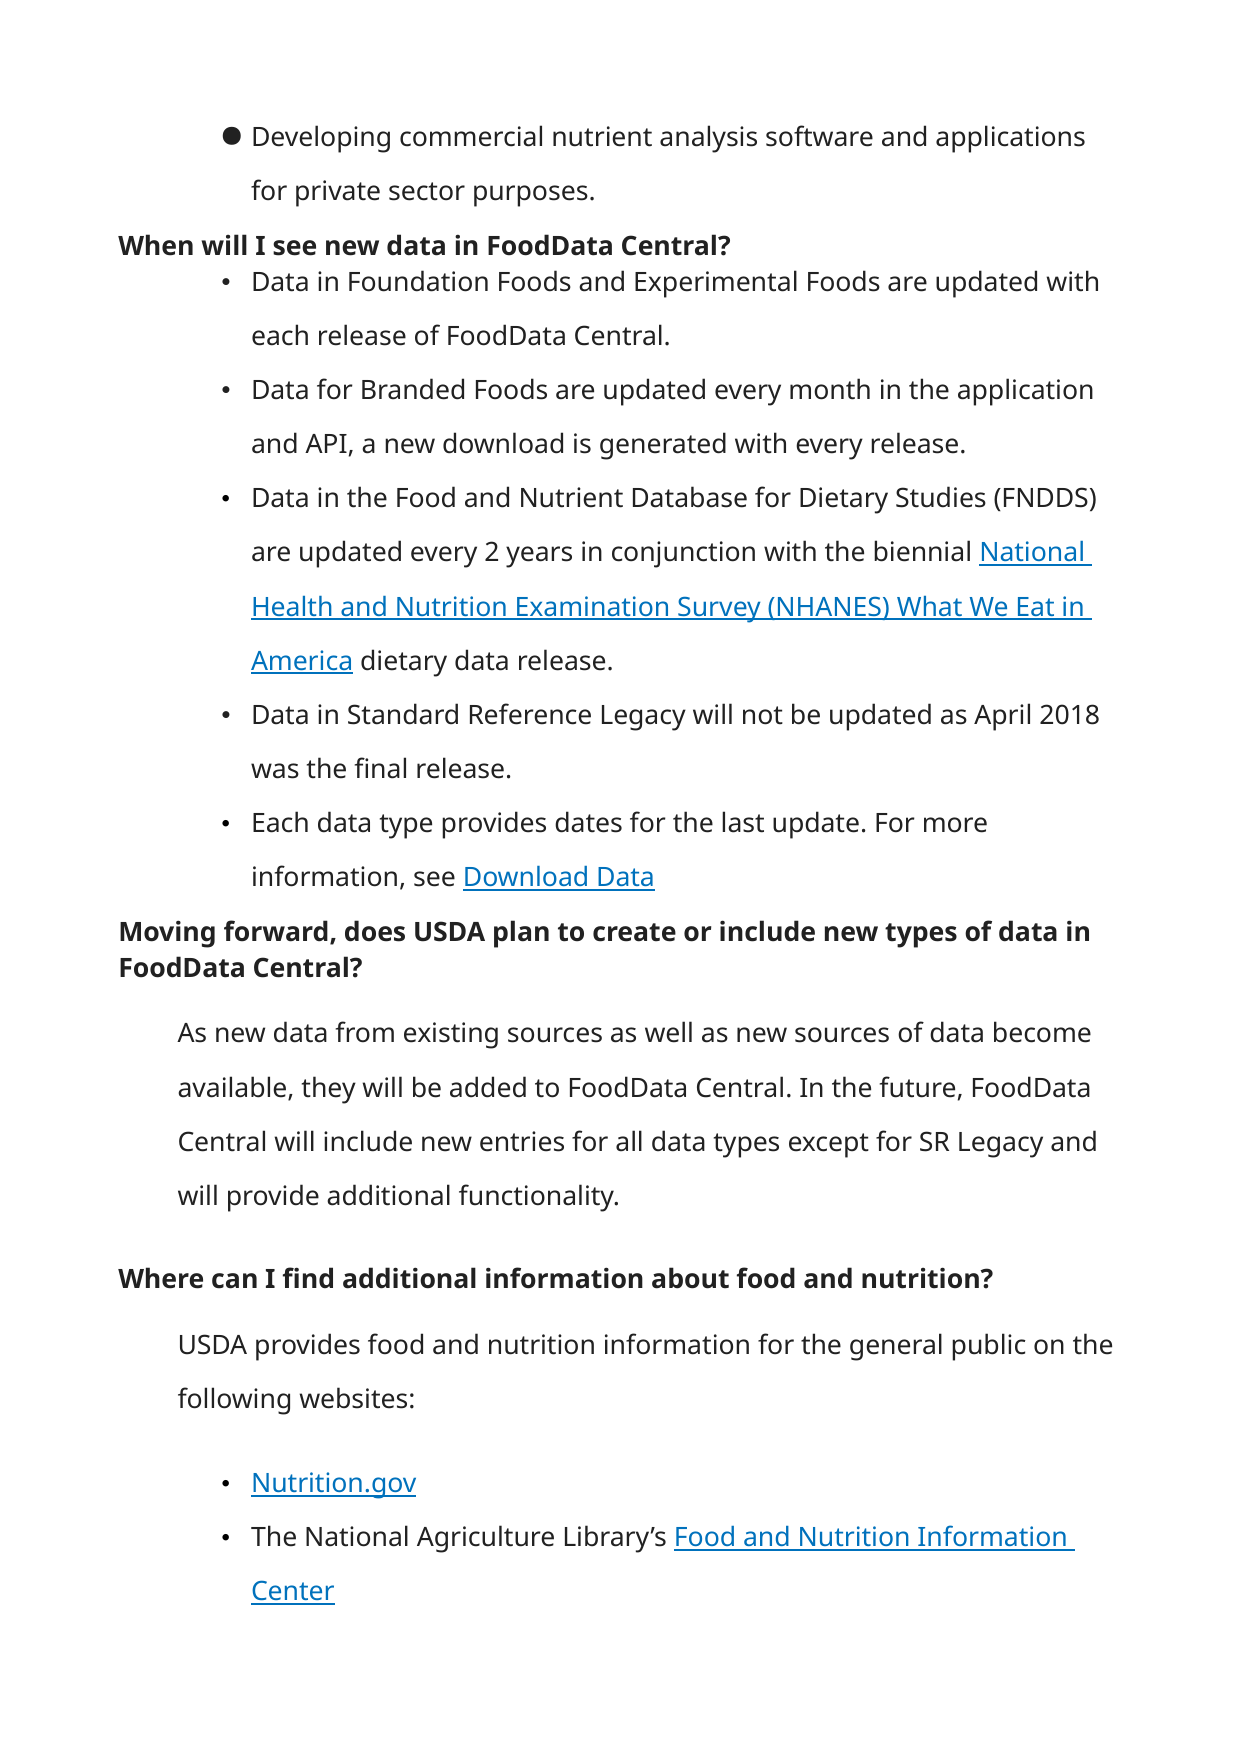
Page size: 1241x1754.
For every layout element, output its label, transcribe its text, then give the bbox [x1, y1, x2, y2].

list As new data from existing sources as well as new sources of data become available, they will be added to FoodData Central. In the future, FoodData Central will include new entries for all data types except for SR Legacy and will provide additional functionality. [177, 1014, 1122, 1213]
list Data for Branded Foods are updated every month in the application and API, a new download is generated with every release. [221, 371, 1122, 461]
subtitle Where can I find additional information about food and nutrition? [118, 1261, 1122, 1297]
list Data in Standard Reference Legacy will not be updated as April 2018 was the final release. [221, 696, 1122, 786]
subtitle When will I see new data in FoodData Central? [118, 226, 1122, 263]
list Data in the Food and Nutrient Database for Dietary Studies (FNDDS) are updated every 2 years in conjunction with the biennial National Health and Nutrition Examination Survey (NHANES) What We Eat in America dietary data release. [221, 479, 1122, 678]
list Nutrition.gov [221, 1464, 1122, 1500]
list USDA provides food and nutrition information for the general public on the following websites: [177, 1326, 1122, 1416]
list Each data type provides dates for the last update. For more information, see Download Data [221, 804, 1122, 894]
list The National Agriculture Library’s Food and Nutrition Information Center [221, 1518, 1122, 1608]
list Developing commercial nutrient analysis software and applications for private sector purposes. [221, 118, 1122, 208]
subtitle Moving forward, does USDA plan to create or include new types of data in FoodData Central? [118, 913, 1122, 985]
list Data in Foundation Foods and Experimental Foods are updated with each release of FoodData Central. [221, 263, 1122, 353]
